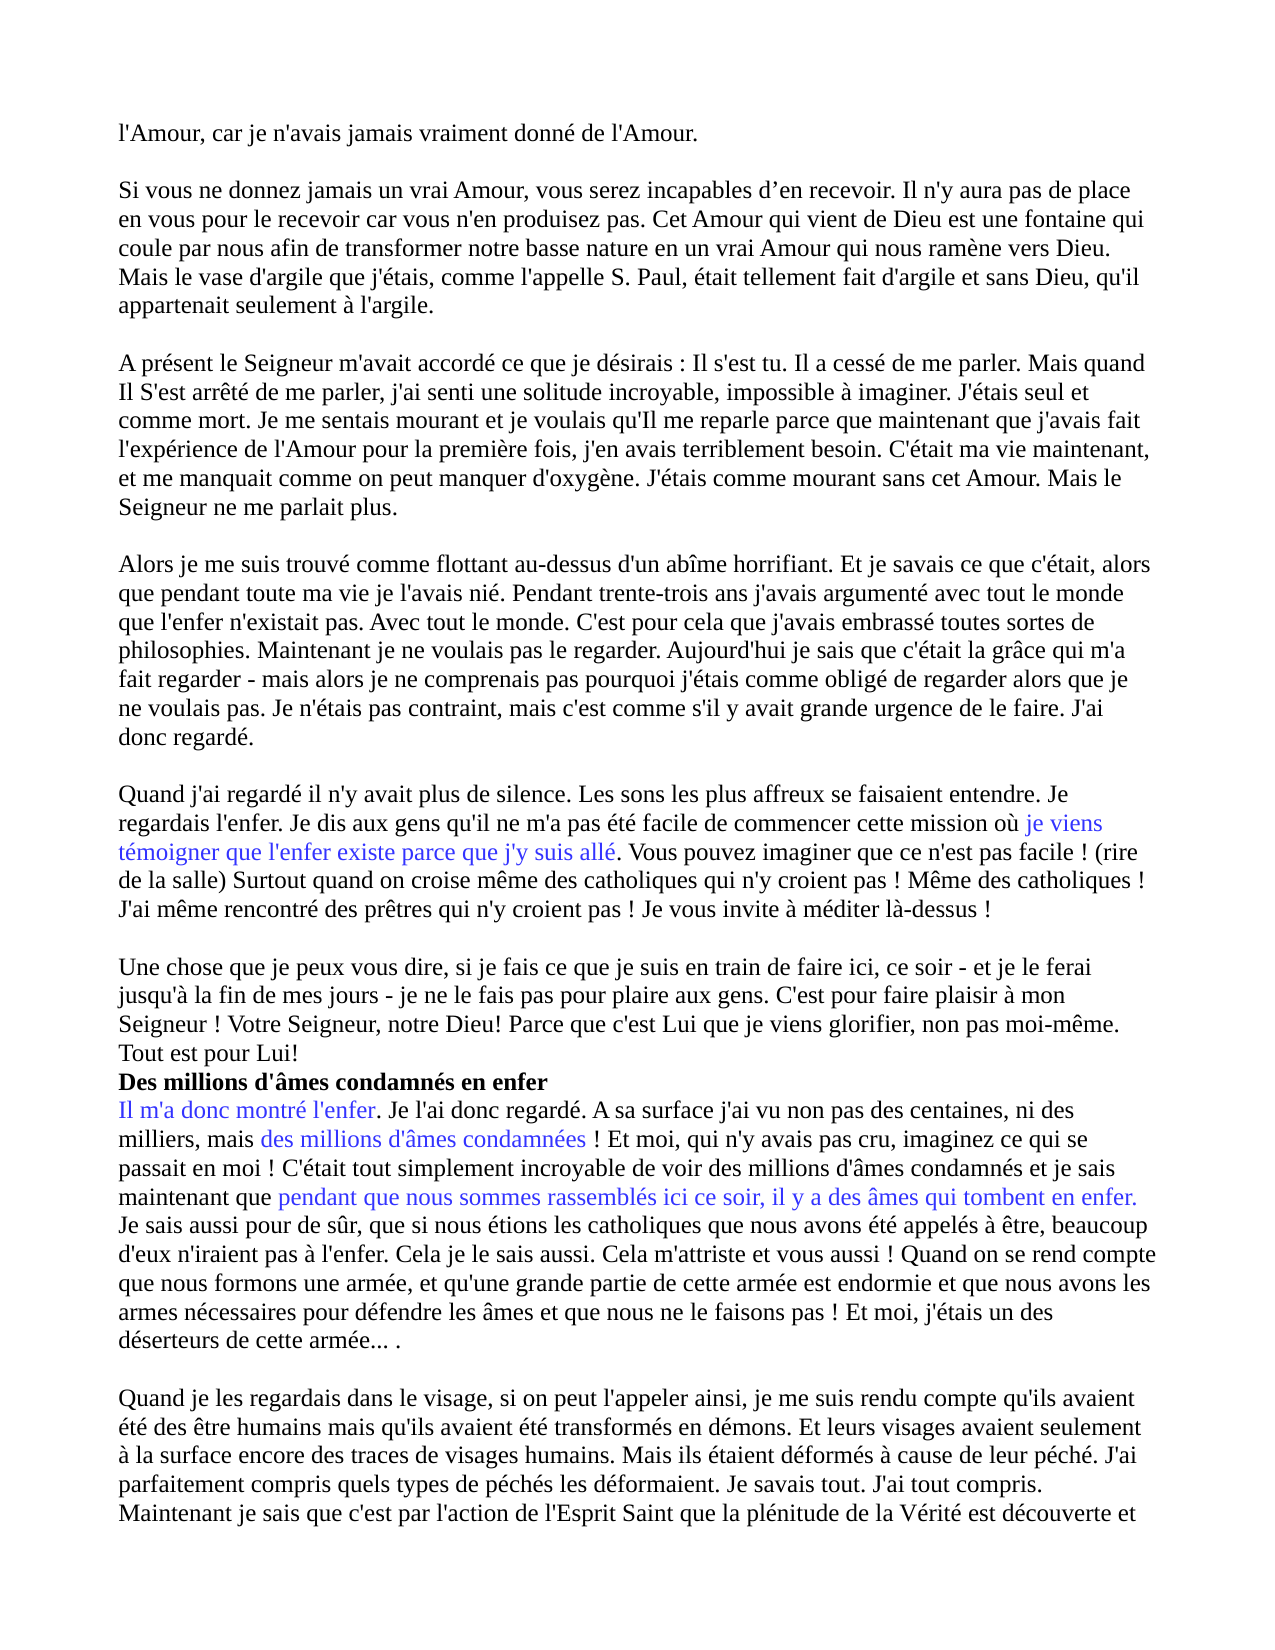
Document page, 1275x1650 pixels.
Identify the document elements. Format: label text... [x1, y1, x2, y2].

text A présent le Seigneur m'avait accordé ce que je désirais : Il s'est tu. Il a cessé de me parler. Mais quand Il S'est arrêté de me parler, j'ai senti une solitude incroyable, impossible à imaginer. J'étais seul et comme mort. Je me sentais mourant et je voulais qu'Il me reparle parce que maintenant que j'avais fait l'expérience de l'Amour pour la première fois, j'en avais terriblement besoin. C'était ma vie maintenant, et me manquait comme on peut manquer d'oxygène. J'étais comme mourant sans cet Amour. Mais le Seigneur ne me parlait plus. [118, 348, 1157, 549]
text Il m'a donc montré l'enfer. Je l'ai donc regardé. A sa surface j'ai vu non pas des centaines, ni des milliers, mais des millions d'âmes condamnées ! Et moi, qui n'y avais pas cru, imaginez ce qui se passait en moi ! C'était tout simplement incroyable de voir des millions d'âmes condamnés et je sais maintenant que pendant que nous sommes rassemblés ici ce soir, il y a des âmes qui tombent en enfer. Je sais aussi pour de sûr, que si nous étions les catholiques que nous avons été appelés à être, beaucoup d'eux n'iraient pas à l'enfer. Cela je le sais aussi. Cela m'attriste et vous aussi ! Quand on se rend compte que nous formons une armée, et qu'une grande partie de cette armée est endormie et que nous avons les armes nécessaires pour défendre les âmes et que nous ne le faisons pas ! Et moi, j'étais un des déserteurs de cette armée... . [118, 1096, 1157, 1383]
text Si vous ne donnez jamais un vrai Amour, vous serez incapables d’en recevoir. Il n'y aura pas de place en vous pour le recevoir car vous n'en produisez pas. Cet Amour qui vient de Dieu est une fontaine qui coule par nous afin de transformer notre basse nature en un vrai Amour qui nous ramène vers Dieu. Mais le vase d'argile que j'étais, comme l'appelle S. Paul, était tellement fait d'argile et sans Dieu, qu'il appartenait seulement à l'argile. [118, 176, 1157, 348]
text Des millions d'âmes condamnés en enfer [118, 1067, 1157, 1096]
text l'Amour, car je n'avais jamais vraiment donné de l'Amour. [118, 118, 1157, 176]
text Quand j'ai regardé il n'y avait plus de silence. Les sons les plus affreux se faisaient entendre. Je regardais l'enfer. Je dis aux gens qu'il ne m'a pas été facile de commencer cette mission où je viens témoigner que l'enfer existe parce que j'y suis allé. Vous pouvez imaginer que ce n'est pas facile ! (rire de la salle) Surtout quand on croise même des catholiques qui n'y croient pas ! Même des catholiques ! J'ai même rencontré des prêtres qui n'y croient pas ! Je vous invite à méditer là-dessus ! [118, 779, 1157, 952]
text Alors je me suis trouvé comme flottant au-dessus d'un abîme horrifiant. Et je savais ce que c'était, alors que pendant toute ma vie je l'avais nié. Pendant trente-trois ans j'avais argumenté avec tout le monde que l'enfer n'existait pas. Avec tout le monde. C'est pour cela que j'avais embrassé toutes sortes de philosophies. Maintenant je ne voulais pas le regarder. Aujourd'hui je sais que c'était la grâce qui m'a fait regarder - mais alors je ne comprenais pas pourquoi j'étais comme obligé de regarder alors que je ne voulais pas. Je n'étais pas contraint, mais c'est comme s'il y avait grande urgence de le faire. J'ai donc regardé. [118, 549, 1157, 779]
text Une chose que je peux vous dire, si je fais ce que je suis en train de faire ici, ce soir - et je le ferai jusqu'à la fin de mes jours - je ne le fais pas pour plaire aux gens. C'est pour faire plaisir à mon Seigneur ! Votre Seigneur, notre Dieu! Parce que c'est Lui que je viens glorifier, non pas moi-même. Tout est pour Lui! [118, 952, 1157, 1067]
text Quand je les regardais dans le visage, si on peut l'appeler ainsi, je me suis rendu compte qu'ils avaient été des être humains mais qu'ils avaient été transformés en démons. Et leurs visages avaient seulement à la surface encore des traces de visages humains. Mais ils étaient déformés à cause de leur péché. J'ai parfaitement compris quels types de péchés les déformaient. Je savais tout. J'ai tout compris. Maintenant je sais que c'est par l'action de l'Esprit Saint que la plénitude de la Vérité est découverte et [118, 1383, 1157, 1527]
